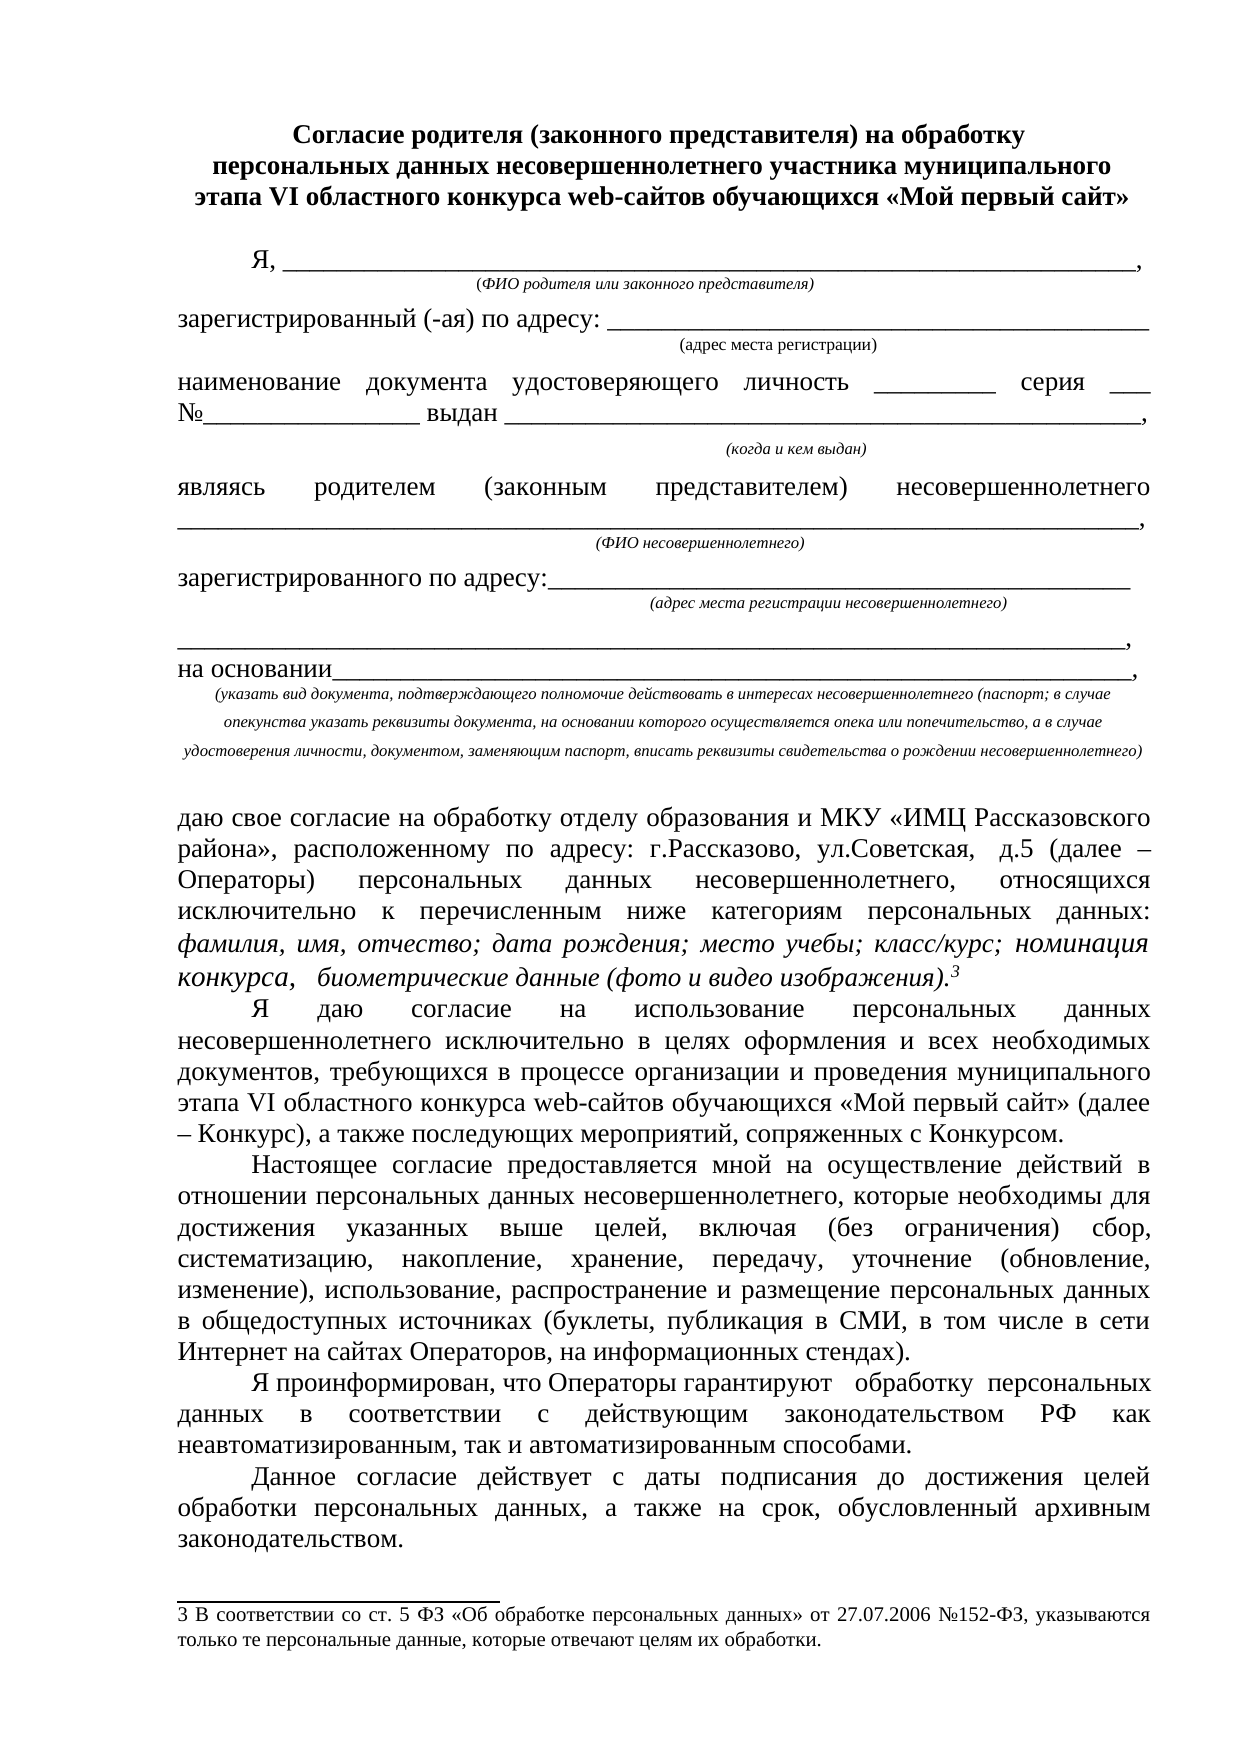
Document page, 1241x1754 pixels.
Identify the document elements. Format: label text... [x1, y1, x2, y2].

text В соответствии со ст. 5 ФЗ «Об обработке персональных данных» от 27.07.2006 №152-ФЗ, указываются только те персональные данные, которые отвечают целям их обработки. [177, 1602, 1152, 1651]
text персональных данных несовершеннолетнего участника муниципального этапа VI областного конкурса web-сайтов обучающихся «Мой первый сайт» [177, 149, 1147, 212]
text (ФИО родителя или законного представителя) [177, 274, 1152, 303]
text даю свое согласие на обработку отделу образования и МКУ «ИМЦ Рассказовского района», расположенному по адресу: г.Рассказово, ул.Советская, д.5 (далее – Операторы) персональных данных несовершеннолетнего, относящихся исключительно к перечисленным ниже категориям персональных данных: фамилия, имя, отчество; дата рождения; место учебы; класс/курс; номинация конкурса, биометрические данные (фото и видео изображения). [177, 801, 1152, 993]
text являясь родителем (законным представителем) несовершеннолетнего _______________________________________________________________________, [177, 470, 1152, 533]
text Я проинформирован, что Операторы гарантируют обработку персональных данных в соответствии с действующим законодательством РФ как неавтоматизированным, так и автоматизированным способами. [177, 1366, 1152, 1460]
text наименование документа удостоверяющего личность _________ серия ___ №________________ выдан _______________________________________________, [177, 365, 1152, 427]
text Настоящее согласие предоставляется мной на осуществление действий в отношении персональных данных несовершеннолетнего, которые необходимы для достижения указанных выше целей, включая (без ограничения) сбор, систематизацию, накопление, хранение, передачу, уточнение (обновление, изменение), использование, распространение и размещение персональных данных в общедоступных источниках (буклеты, публикация в СМИ, в том числе в сети Интернет на сайтах Операторов, на информационных стендах). [177, 1148, 1152, 1366]
text зарегистрированного по адресу:___________________________________________ [177, 561, 1152, 592]
text (когда и кем выдан) [177, 427, 1152, 470]
text Согласие родителя (законного представителя) на обработку [177, 118, 1147, 149]
text Я, _______________________________________________________________, [177, 243, 1152, 274]
text Данное согласие действует с даты подписания до достижения целей обработки персональных данных, а также на срок, обусловленный архивным законодательством. [177, 1460, 1152, 1553]
text (указать вид документа, подтверждающего полномочие действовать в интересах несовершеннолетнего (паспорт; в случае опекунства указать реквизиты документа, на основании которого осуществляется опека или попечительство, а в случае удостоверения личности, документом, заменяющим паспорт, вписать реквизиты свидетельства о рождении несовершеннолетнего) [177, 683, 1152, 770]
text зарегистрированный (-ая) по адресу: ________________________________________ [177, 303, 1152, 334]
text ______________________________________________________________________, на основании___________________________________________________________, [177, 621, 1152, 683]
text (адрес места регистрации несовершеннолетнего) [177, 592, 1152, 621]
text Я даю согласие на использование персональных данных несовершеннолетнего исключительно в целях оформления и всех необходимых документов, требующихся в процессе организации и проведения муниципального этапа VI областного конкурса web-сайтов обучающихся «Мой первый сайт» (далее – Конкурс), а также последующих мероприятий, сопряженных с Конкурсом. [177, 993, 1152, 1148]
text (ФИО несовершеннолетнего) [177, 533, 1152, 561]
text (адрес места регистрации) [177, 334, 1152, 365]
